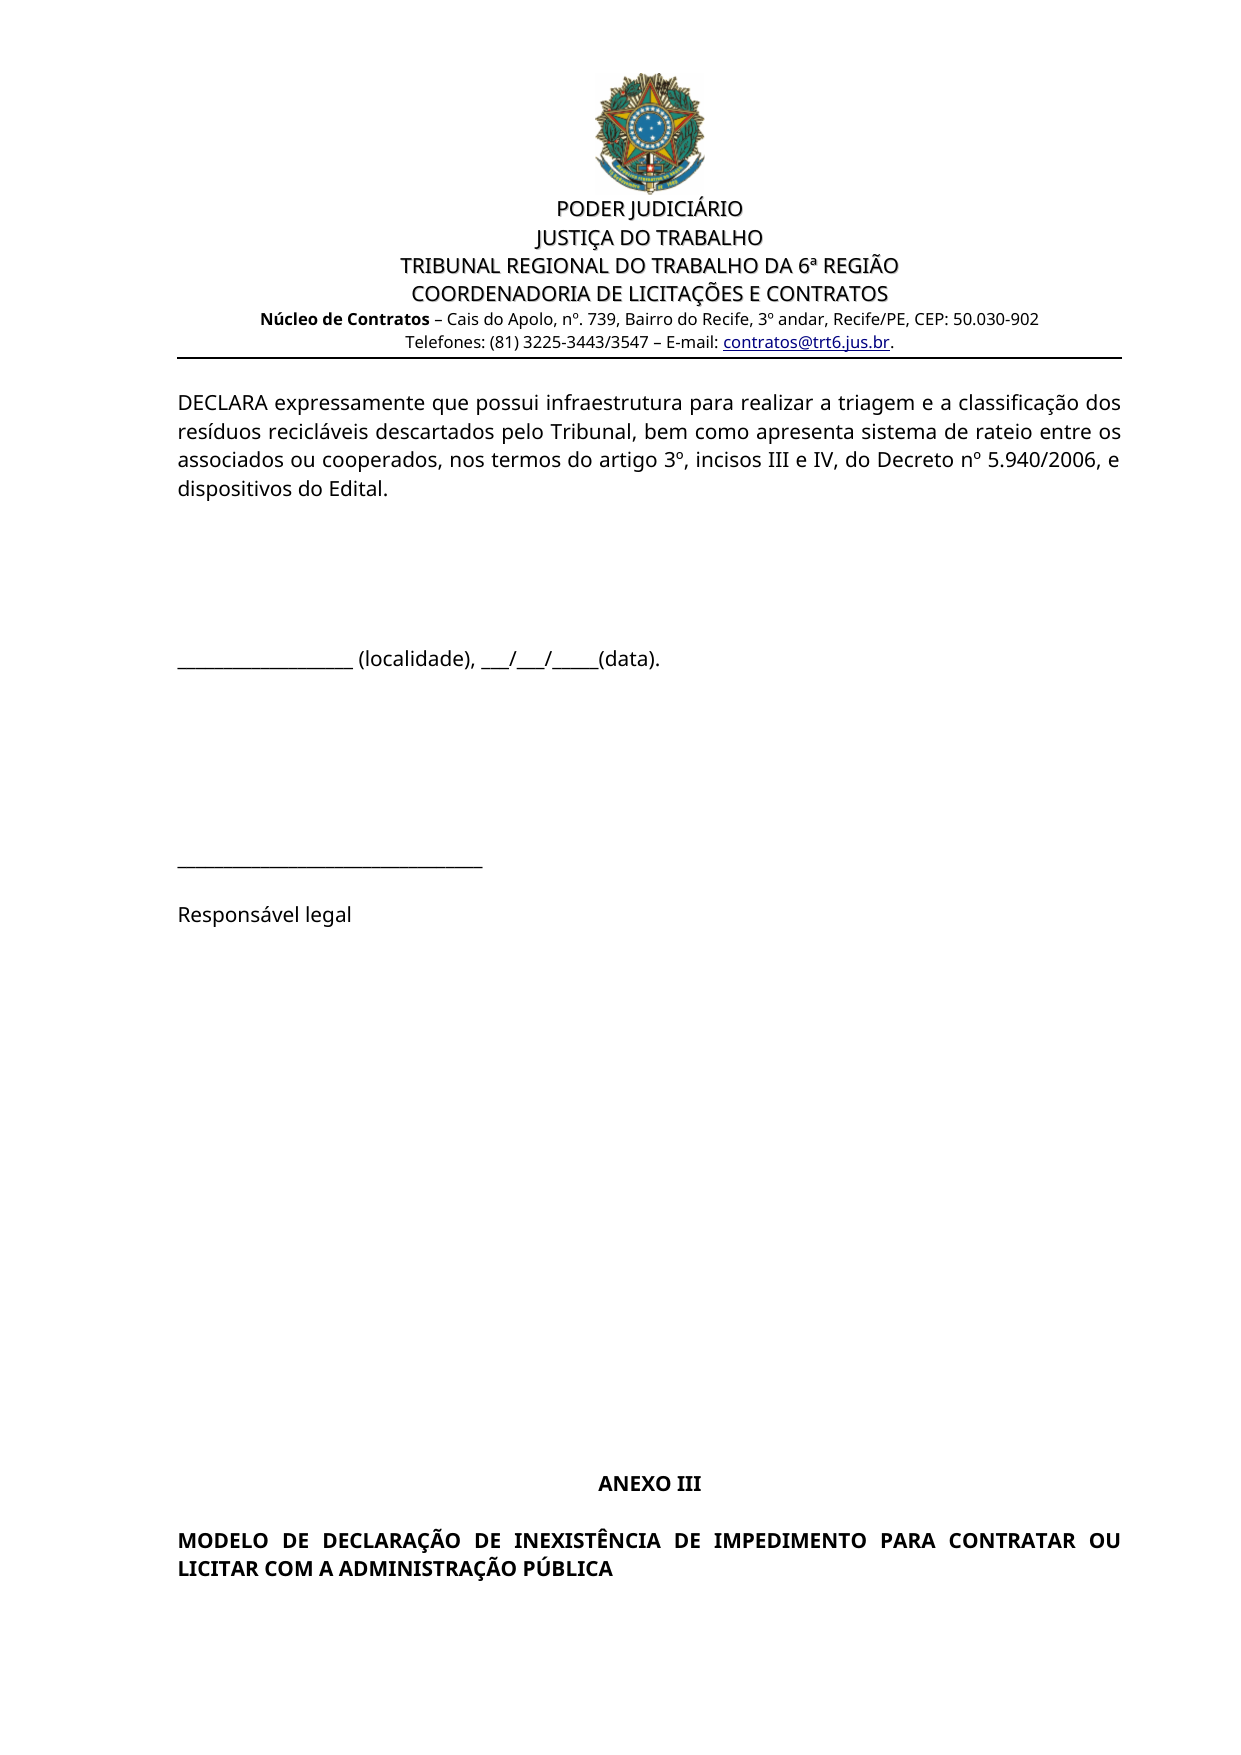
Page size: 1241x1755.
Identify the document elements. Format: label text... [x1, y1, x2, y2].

text _________________________________ [177, 843, 1122, 872]
text Responsável legal [177, 900, 1122, 929]
text DECLARA expressamente que possui infraestrutura para realizar a triagem e a classificação dos resíduos recicláveis descartados pelo Tribunal, bem como apresenta sistema de rateio entre os associados ou cooperados, nos termos do artigo 3º, incisos III e IV, do Decreto nº 5.940/2006, e dispositivos do Edital. [177, 388, 1122, 502]
text ANEXO III [177, 1469, 1122, 1497]
picture [595, 73, 705, 195]
text ___________________ (localidade), ___/___/_____(data). [177, 644, 1122, 673]
text MODELO DE DECLARAÇÃO DE INEXISTÊNCIA DE IMPEDIMENTO PARA CONTRATAR OU LICITAR COM A ADMINISTRAÇÃO PÚBLICA [177, 1526, 1122, 1583]
